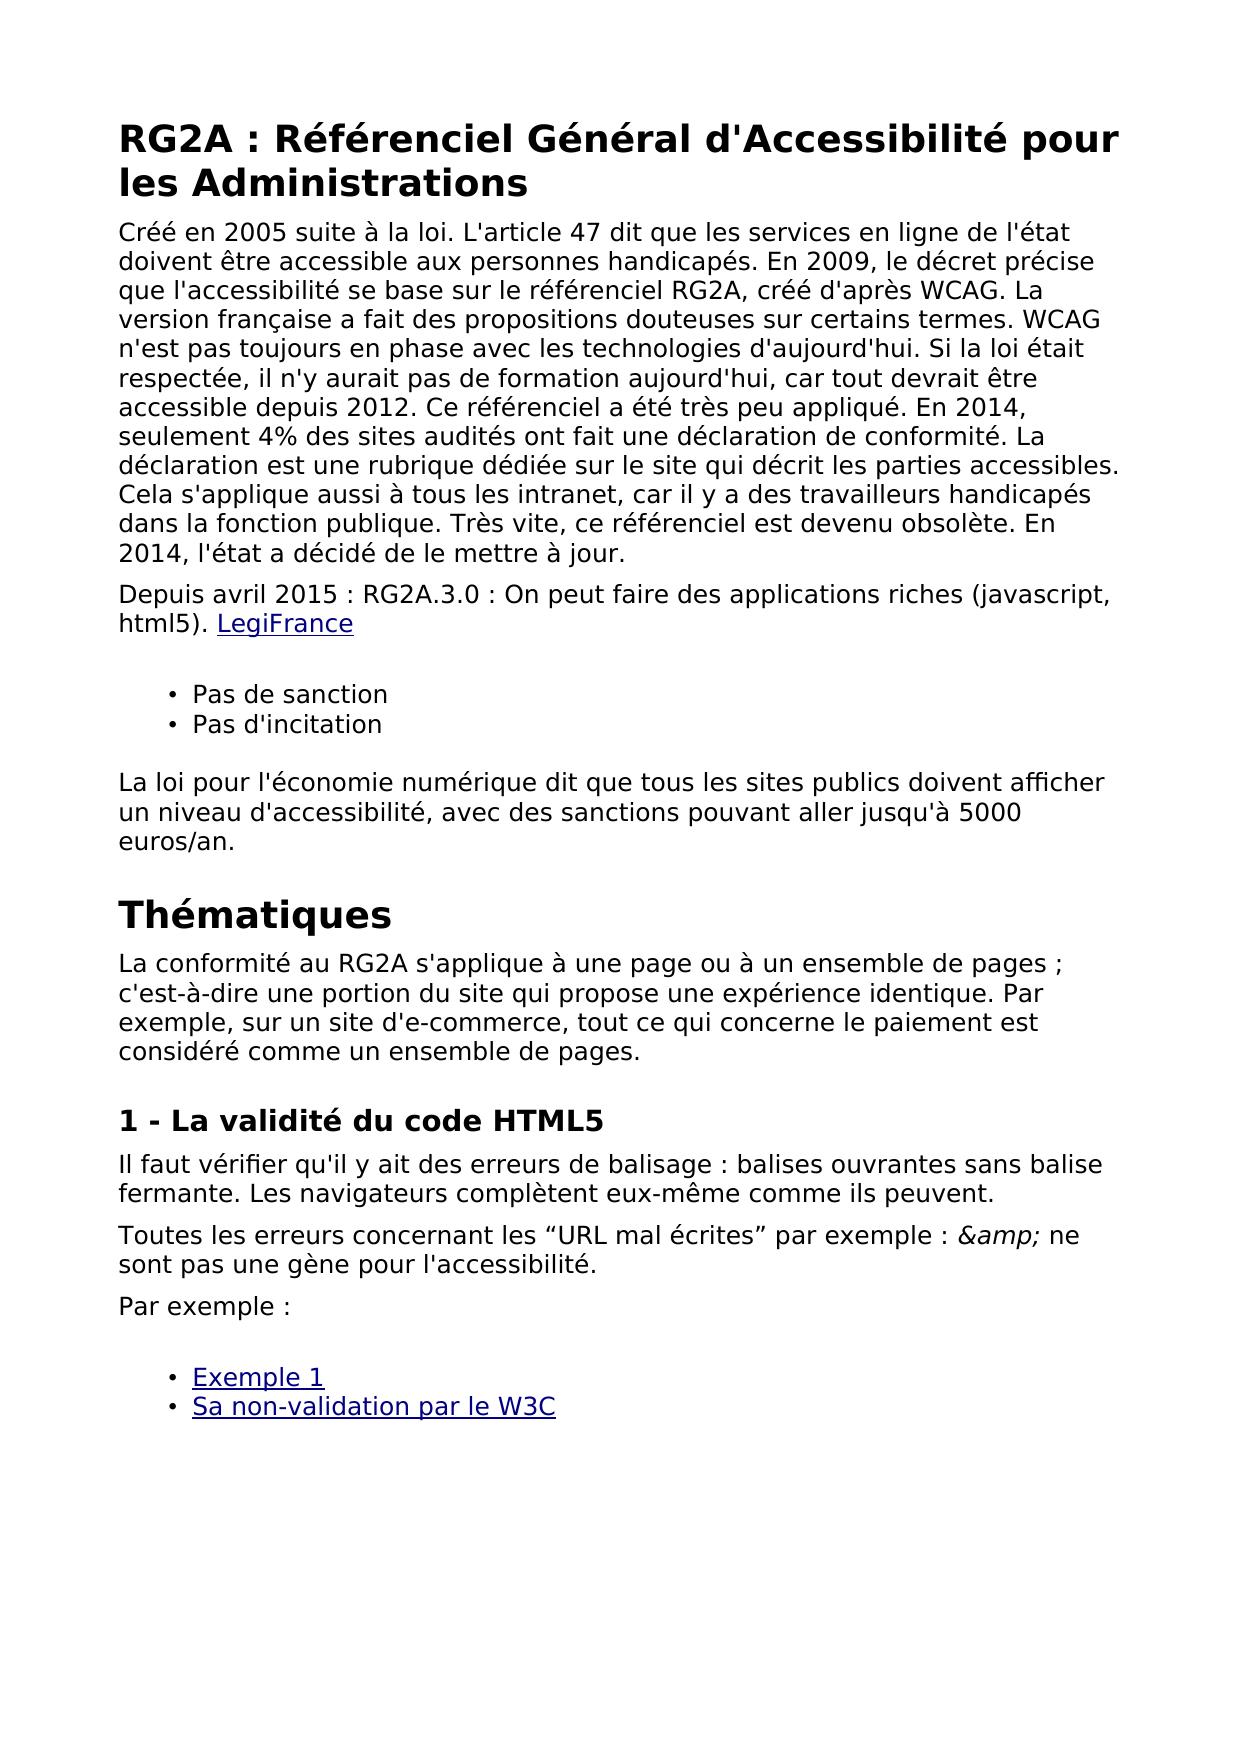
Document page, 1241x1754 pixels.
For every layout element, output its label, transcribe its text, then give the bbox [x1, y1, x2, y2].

text Par exemple : [118, 1292, 1122, 1321]
subtitle Thématiques [118, 893, 1122, 937]
text Toutes les erreurs concernant les “URL mal écrites” par exemple : &amp; ne sont pas une gène pour l'accessibilité. [118, 1221, 1122, 1279]
text Depuis avril 2015 : RG2A.3.0 : On peut faire des applications riches (javascript, html5). LegiFrance [118, 580, 1122, 639]
list Exemple 1 [177, 1363, 1122, 1392]
text La loi pour l'économie numérique dit que tous les sites publics doivent afficher un niveau d'accessibilité, avec des sanctions pouvant aller jusqu'à 5000 euros/an. [118, 768, 1122, 856]
list Sa non-validation par le W3C [177, 1392, 1122, 1421]
text Il faut vérifier qu'il y ait des erreurs de balisage : balises ouvrantes sans balise fermante. Les navigateurs complètent eux-même comme ils peuvent. [118, 1150, 1122, 1209]
text Créé en 2005 suite à la loi. L'article 47 dit que les services en ligne de l'état doivent être accessible aux personnes handicapés. En 2009, le décret précise que l'accessibilité se base sur le référenciel RG2A, créé d'après WCAG. La version française a fait des propositions douteuses sur certains termes. WCAG n'est pas toujours en phase avec les technologies d'aujourd'hui. Si la loi était respectée, il n'y aurait pas de formation aujourd'hui, car tout devrait être accessible depuis 2012. Ce référenciel a été très peu appliqué. En 2014, seulement 4% des sites audités ont fait une déclaration de conformité. La déclaration est une rubrique dédiée sur le site qui décrit les parties accessibles. Cela s'applique aussi à tous les intranet, car il y a des travailleurs handicapés dans la fonction publique. Très vite, ce référenciel est devenu obsolète. En 2014, l'état a décidé de le mettre à jour. [118, 218, 1122, 568]
text La conformité au RG2A s'applique à une page ou à un ensemble de pages ; c'est-à-dire une portion du site qui propose une expérience identique. Par exemple, sur un site d'e-commerce, tout ce qui concerne le paiement est considéré comme un ensemble de pages. [118, 950, 1122, 1066]
list Pas d'incitation [177, 710, 1122, 739]
subtitle RG2A : Référenciel Général d'Accessibilité pour les Administrations [118, 118, 1122, 205]
list Pas de sanction [177, 681, 1122, 710]
subtitle 1 - La validité du code HTML5 [118, 1104, 1122, 1138]
